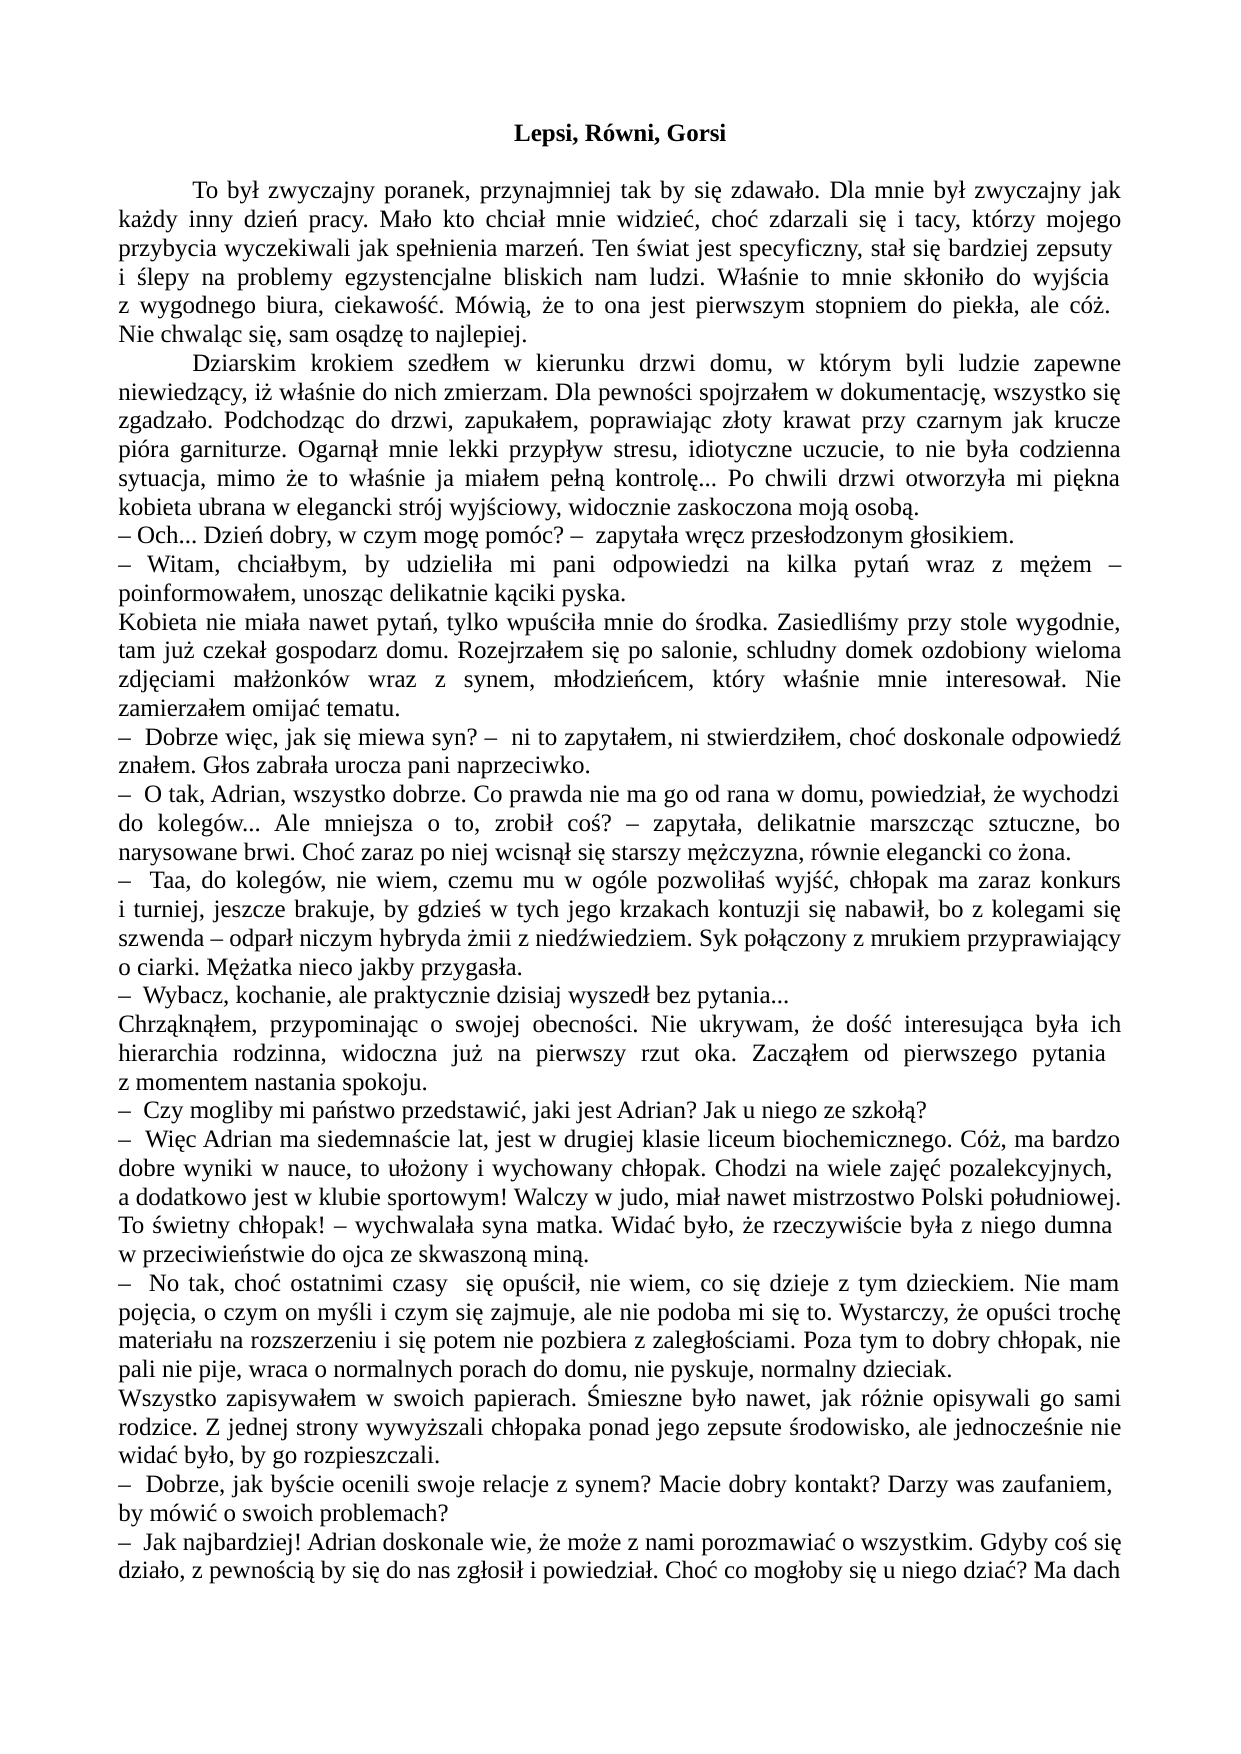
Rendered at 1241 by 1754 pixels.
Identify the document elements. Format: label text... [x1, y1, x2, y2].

text – O tak, Adrian, wszystko dobrze. Co prawda nie ma go od rana w domu, powiedział, że wychodzi do kolegów... Ale mniejsza o to, zrobił coś? – zapytała, delikatnie marszcząc sztuczne, bo narysowane brwi. Choć zaraz po niej wcisnął się starszy mężczyzna, równie elegancki co żona. [118, 779, 1122, 866]
text – Więc Adrian ma siedemnaście lat, jest w drugiej klasie liceum biochemicznego. Cóż, ma bardzo dobre wyniki w nauce, to ułożony i wychowany chłopak. Chodzi na wiele zajęć pozalekcyjnych, a dodatkowo jest w klubie sportowym! Walczy w judo, miał nawet mistrzostwo Polski południowej. To świetny chłopak! – wychwalała syna matka. Widać było, że rzeczywiście była z niego dumna w przeciwieństwie do ojca ze skwaszoną miną. [118, 1124, 1122, 1268]
text – Wybacz, kochanie, ale praktycznie dzisiaj wyszedł bez pytania... [118, 981, 1122, 1009]
text – No tak, choć ostatnimi czasy się opuścił, nie wiem, co się dzieje z tym dzieckiem. Nie mam pojęcia, o czym on myśli i czym się zajmuje, ale nie podoba mi się to. Wystarczy, że opuści trochę materiału na rozszerzeniu i się potem nie pozbiera z zaległościami. Poza tym to dobry chłopak, nie pali nie pije, wraca o normalnych porach do domu, nie pyskuje, normalny dzieciak. [118, 1268, 1122, 1383]
text Lepsi, Równi, Gorsi [118, 118, 1122, 147]
text – Czy mogliby mi państwo przedstawić, jaki jest Adrian? Jak u niego ze szkołą? [118, 1096, 1122, 1124]
text – Och... Dzień dobry, w czym mogę pomóc? – zapytała wręcz przesłodzonym głosikiem. [118, 521, 1122, 549]
text Chrząknąłem, przypominając o swojej obecności. Nie ukrywam, że dość interesująca była ich hierarchia rodzinna, widoczna już na pierwszy rzut oka. Zacząłem od pierwszego pytania z momentem nastania spokoju. [118, 1009, 1122, 1096]
text Dziarskim krokiem szedłem w kierunku drzwi domu, w którym byli ludzie zapewne niewiedzący, iż właśnie do nich zmierzam. Dla pewności spojrzałem w dokumentację, wszystko się zgadzało. Podchodząc do drzwi, zapukałem, poprawiając złoty krawat przy czarnym jak krucze pióra garniturze. Ogarnął mnie lekki przypływ stresu, idiotyczne uczucie, to nie była codzienna sytuacja, mimo że to właśnie ja miałem pełną kontrolę... Po chwili drzwi otworzyła mi piękna kobieta ubrana w elegancki strój wyjściowy, widocznie zaskoczona moją osobą. [118, 348, 1122, 521]
text Kobieta nie miała nawet pytań, tylko wpuściła mnie do środka. Zasiedliśmy przy stole wygodnie, tam już czekał gospodarz domu. Rozejrzałem się po salonie, schludny domek ozdobiony wieloma zdjęciami małżonków wraz z synem, młodzieńcem, który właśnie mnie interesował. Nie zamierzałem omijać tematu. [118, 607, 1122, 722]
text Wszystko zapisywałem w swoich papierach. Śmieszne było nawet, jak różnie opisywali go sami rodzice. Z jednej strony wywyższali chłopaka ponad jego zepsute środowisko, ale jednocześnie nie widać było, by go rozpieszczali. [118, 1383, 1122, 1469]
text – Witam, chciałbym, by udzieliła mi pani odpowiedzi na kilka pytań wraz z mężem – poinformowałem, unosząc delikatnie kąciki pyska. [118, 549, 1122, 607]
text To był zwyczajny poranek, przynajmniej tak by się zdawało. Dla mnie był zwyczajny jak każdy inny dzień pracy. Mało kto chciał mnie widzieć, choć zdarzali się i tacy, którzy mojego przybycia wyczekiwali jak spełnienia marzeń. Ten świat jest specyficzny, stał się bardziej zepsuty i ślepy na problemy egzystencjalne bliskich nam ludzi. Właśnie to mnie skłoniło do wyjścia z wygodnego biura, ciekawość. Mówią, że to ona jest pierwszym stopniem do piekła, ale cóż. Nie chwaląc się, sam osądzę to najlepiej. [118, 176, 1122, 348]
text – Dobrze, jak byście ocenili swoje relacje z synem? Macie dobry kontakt? Darzy was zaufaniem, by mówić o swoich problemach? [118, 1469, 1122, 1527]
text – Dobrze więc, jak się miewa syn? – ni to zapytałem, ni stwierdziłem, choć doskonale odpowiedź znałem. Głos zabrała urocza pani naprzeciwko. [118, 722, 1122, 779]
text – Taa, do kolegów, nie wiem, czemu mu w ogóle pozwoliłaś wyjść, chłopak ma zaraz konkurs i turniej, jeszcze brakuje, by gdzieś w tych jego krzakach kontuzji się nabawił, bo z kolegami się szwenda – odparł niczym hybryda żmii z niedźwiedziem. Syk połączony z mrukiem przyprawiający o ciarki. Mężatka nieco jakby przygasła. [118, 866, 1122, 981]
text – Jak najbardziej! Adrian doskonale wie, że może z nami porozmawiać o wszystkim. Gdyby coś się działo, z pewnością by się do nas zgłosił i powiedział. Choć co mogłoby się u niego dziać? Ma dach [118, 1527, 1122, 1584]
